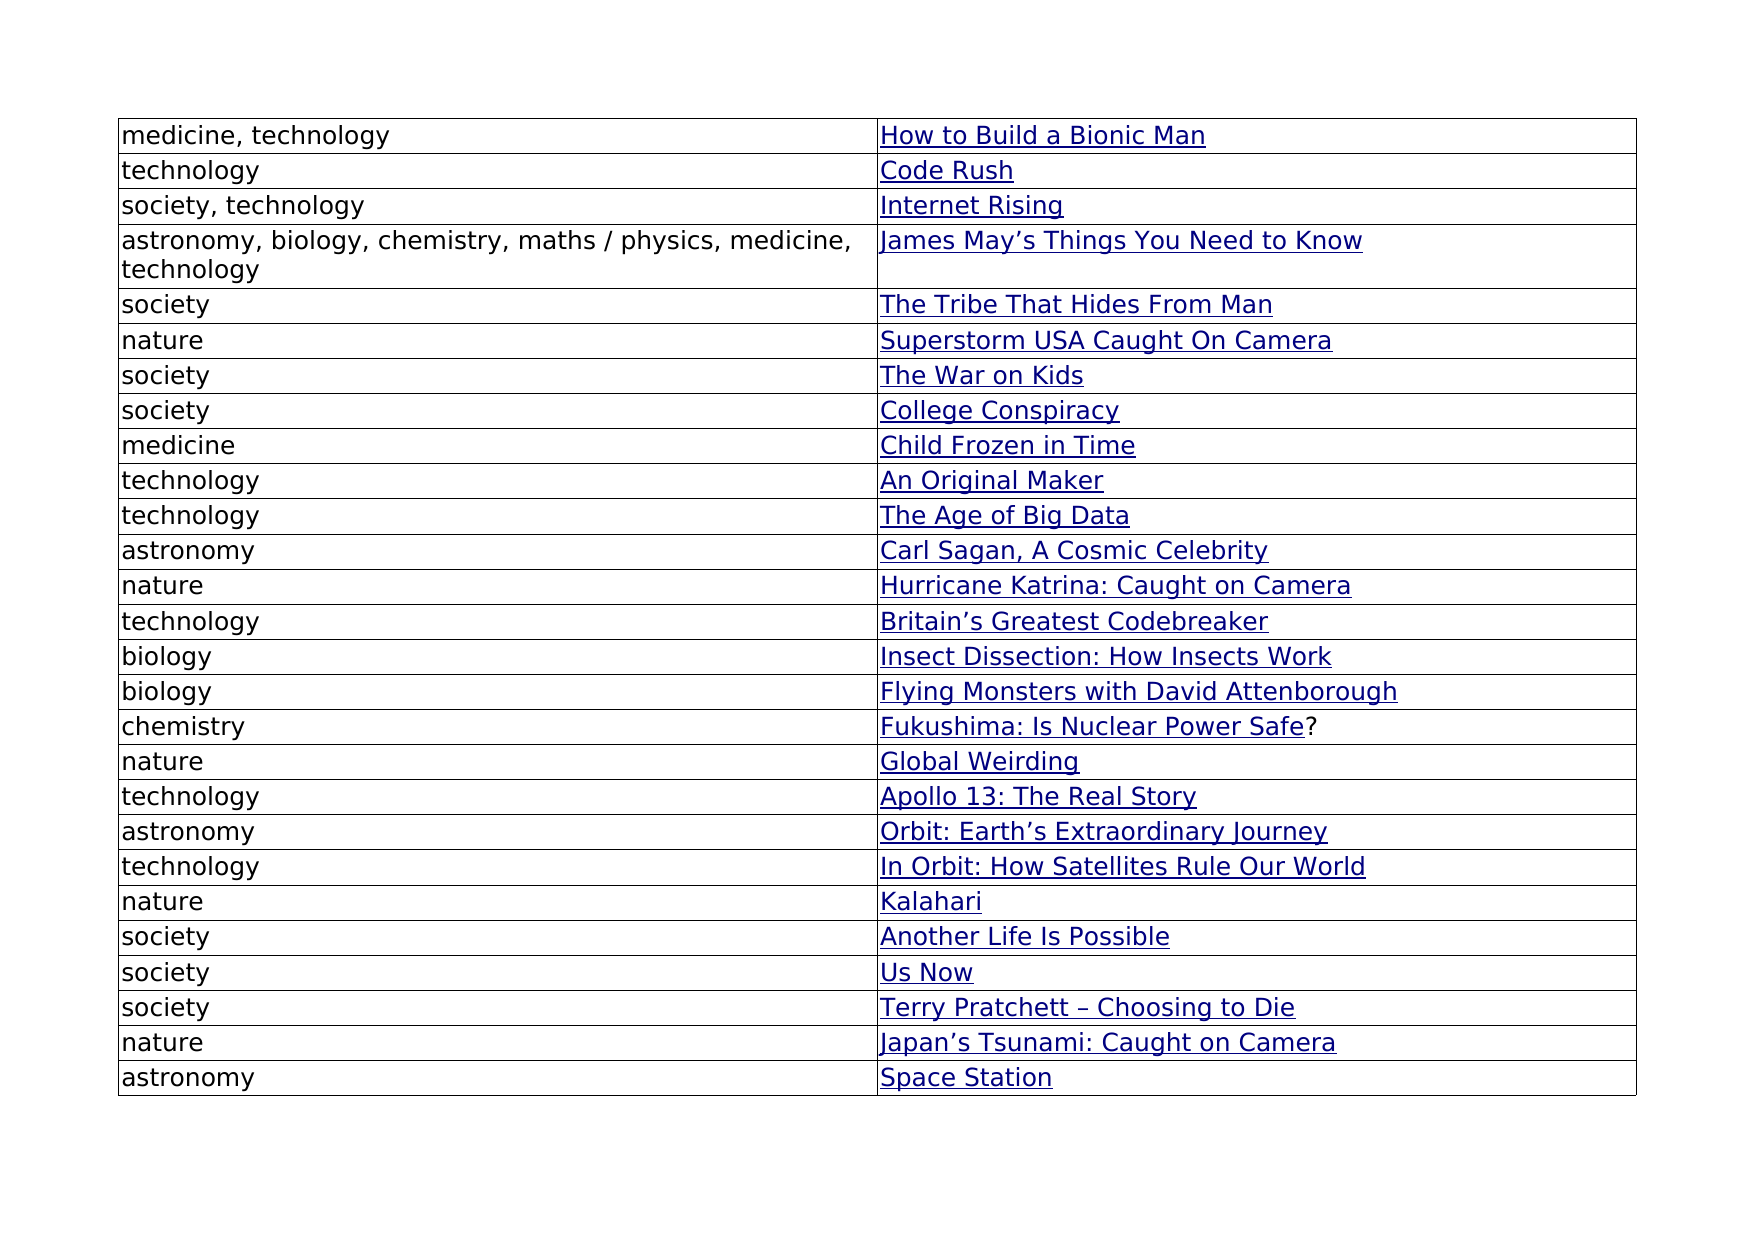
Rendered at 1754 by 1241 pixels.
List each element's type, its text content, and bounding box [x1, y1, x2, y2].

table_cell society [119, 956, 877, 990]
table_cell The War on Kids [878, 359, 1636, 393]
table_cell technology [119, 499, 877, 533]
table_cell biology [119, 675, 877, 709]
table_cell In Orbit: How Satellites Rule Our World [878, 850, 1636, 884]
table_cell Global Weirding [878, 745, 1636, 779]
table_cell nature [119, 324, 877, 358]
table_cell Terry Pratchett – Choosing to Die [878, 991, 1636, 1025]
table_cell society [119, 394, 877, 428]
table_cell Flying Monsters with David Attenborough [878, 675, 1636, 709]
table_cell Superstorm USA Caught On Camera [878, 324, 1636, 358]
table_cell astronomy [119, 535, 877, 568]
table_cell chemistry [119, 710, 877, 744]
table_cell How to Build a Bionic Man [878, 119, 1636, 153]
table_cell society [119, 289, 877, 323]
table_cell astronomy [119, 815, 877, 849]
table_cell Us Now [878, 956, 1636, 990]
table_cell College Conspiracy [878, 394, 1636, 428]
table_cell The Age of Big Data [878, 499, 1636, 533]
table_cell technology [119, 464, 877, 498]
table_cell society [119, 991, 877, 1025]
table_cell Space Station [878, 1061, 1636, 1095]
table_cell technology [119, 780, 877, 814]
table_cell nature [119, 745, 877, 779]
table_cell Carl Sagan, A Cosmic Celebrity [878, 535, 1636, 568]
table_cell Another Life Is Possible [878, 921, 1636, 955]
table_cell Kalahari [878, 886, 1636, 919]
table_cell Fukushima: Is Nuclear Power Safe? [878, 710, 1636, 744]
table_cell Insect Dissection: How Insects Work [878, 640, 1636, 674]
table_cell Hurricane Katrina: Caught on Camera [878, 570, 1636, 604]
table_cell nature [119, 570, 877, 604]
table_cell Child Frozen in Time [878, 429, 1636, 463]
table_cell Britain’s Greatest Codebreaker [878, 605, 1636, 639]
table_cell astronomy, biology, chemistry, maths / physics, medicine, technology [119, 225, 877, 288]
table_cell biology [119, 640, 877, 674]
table_cell technology [119, 850, 877, 884]
table_cell medicine, technology [119, 119, 877, 153]
table_cell technology [119, 605, 877, 639]
table_cell Orbit: Earth’s Extraordinary Journey [878, 815, 1636, 849]
table_cell nature [119, 886, 877, 919]
table_cell medicine [119, 429, 877, 463]
table_cell Code Rush [878, 154, 1636, 188]
table_cell Apollo 13: The Real Story [878, 780, 1636, 814]
table_cell Japan’s Tsunami: Caught on Camera [878, 1026, 1636, 1060]
table_cell Internet Rising [878, 189, 1636, 223]
table_cell society, technology [119, 189, 877, 223]
table_cell society [119, 921, 877, 955]
table_cell An Original Maker [878, 464, 1636, 498]
table_cell technology [119, 154, 877, 188]
table_cell James May’s Things You Need to Know [878, 225, 1636, 288]
table_cell society [119, 359, 877, 393]
table_cell The Tribe That Hides From Man [878, 289, 1636, 323]
table_cell astronomy [119, 1061, 877, 1095]
table_cell nature [119, 1026, 877, 1060]
